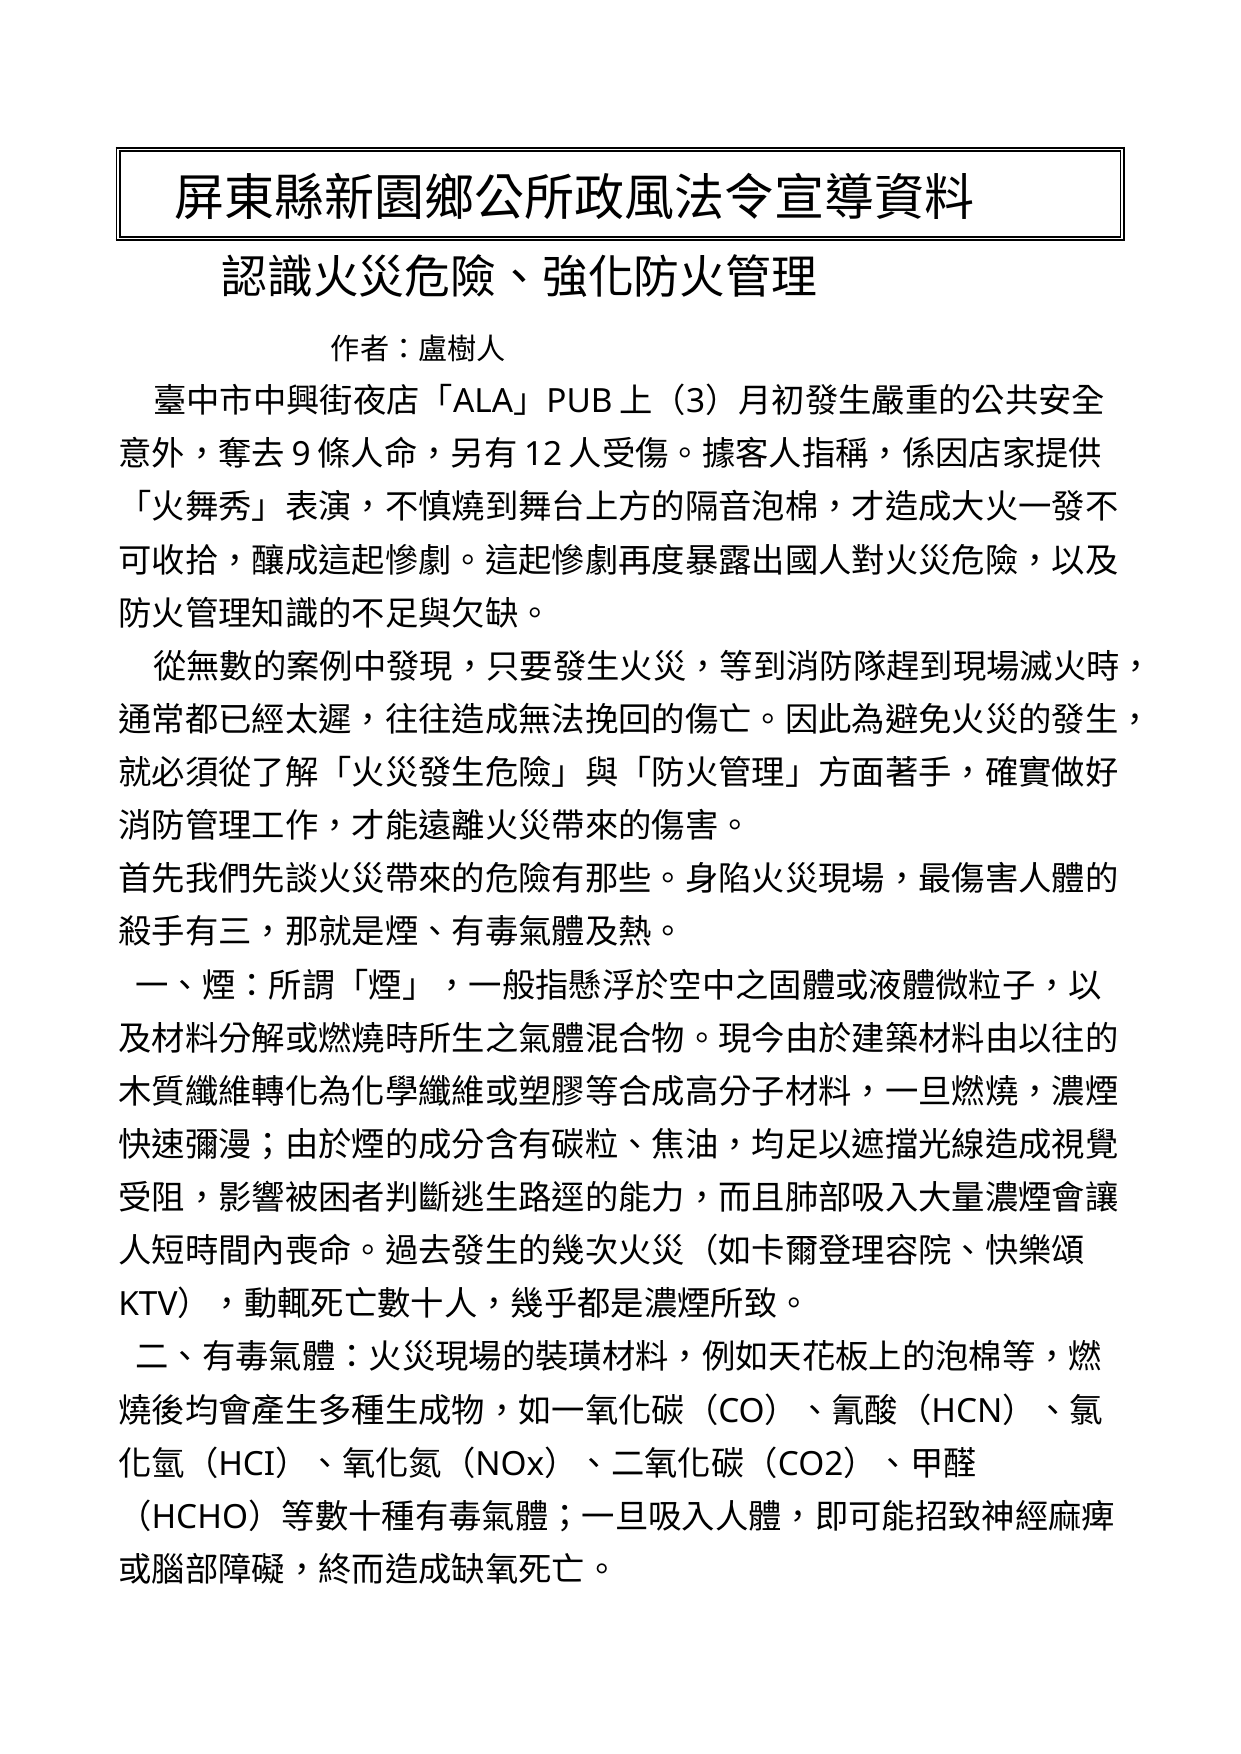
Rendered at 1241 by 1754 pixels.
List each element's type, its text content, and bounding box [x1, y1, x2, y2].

text 臺中市中興街夜店「ALA」PUB上（3）月初發生嚴重的公共安全意外，奪去9條人命，另有12人受傷。據客人指稱，係因店家提供「火舞秀」表演，不慎燒到舞台上方的隔音泡棉，才造成大火一發不可收拾，釀成這起慘劇。這起慘劇再度暴露出國人對火災危險，以及防火管理知識的不足與欠缺。 [118, 370, 1122, 636]
text 作者：盧樹人 [118, 317, 1122, 370]
text 認識火災危險、強化防火管理 [118, 241, 1122, 307]
text 首先我們先談火災帶來的危險有那些。身陷火災現場，最傷害人體的殺手有三，那就是煙、有毒氣體及熱。 [118, 848, 1122, 954]
table_header 屏東縣新園鄉公所政風法令宣導資料 [121, 152, 1120, 236]
text 二、有毒氣體：火災現場的裝璜材料，例如天花板上的泡棉等，燃燒後均會產生多種生成物，如一氧化碳（CO）、氰酸（HCN）、氯化氫（HCI）、氧化氮（NOx）、二氧化碳（CO2）、甲醛（HCHO）等數十種有毒氣體；一旦吸入人體，即可能招致神經麻痺或腦部障礙，終而造成缺氧死亡。 [118, 1326, 1122, 1592]
text 一、煙：所謂「煙」，一般指懸浮於空中之固體或液體微粒子，以及材料分解或燃燒時所生之氣體混合物。現今由於建築材料由以往的木質纖維轉化為化學纖維或塑膠等合成高分子材料，一旦燃燒，濃煙快速彌漫；由於煙的成分含有碳粒、焦油，均足以遮擋光線造成視覺受阻，影響被困者判斷逃生路逕的能力，而且肺部吸入大量濃煙會讓人短時間內喪命。過去發生的幾次火災（如卡爾登理容院、快樂頌KTV），動輒死亡數十人，幾乎都是濃煙所致。 [118, 954, 1122, 1326]
text 從無數的案例中發現，只要發生火災，等到消防隊趕到現場滅火時，通常都已經太遲，往往造成無法挽回的傷亡。因此為避免火災的發生，就必須從了解「火災發生危險」與「防火管理」方面著手，確實做好消防管理工作，才能遠離火災帶來的傷害。 [118, 636, 1122, 848]
